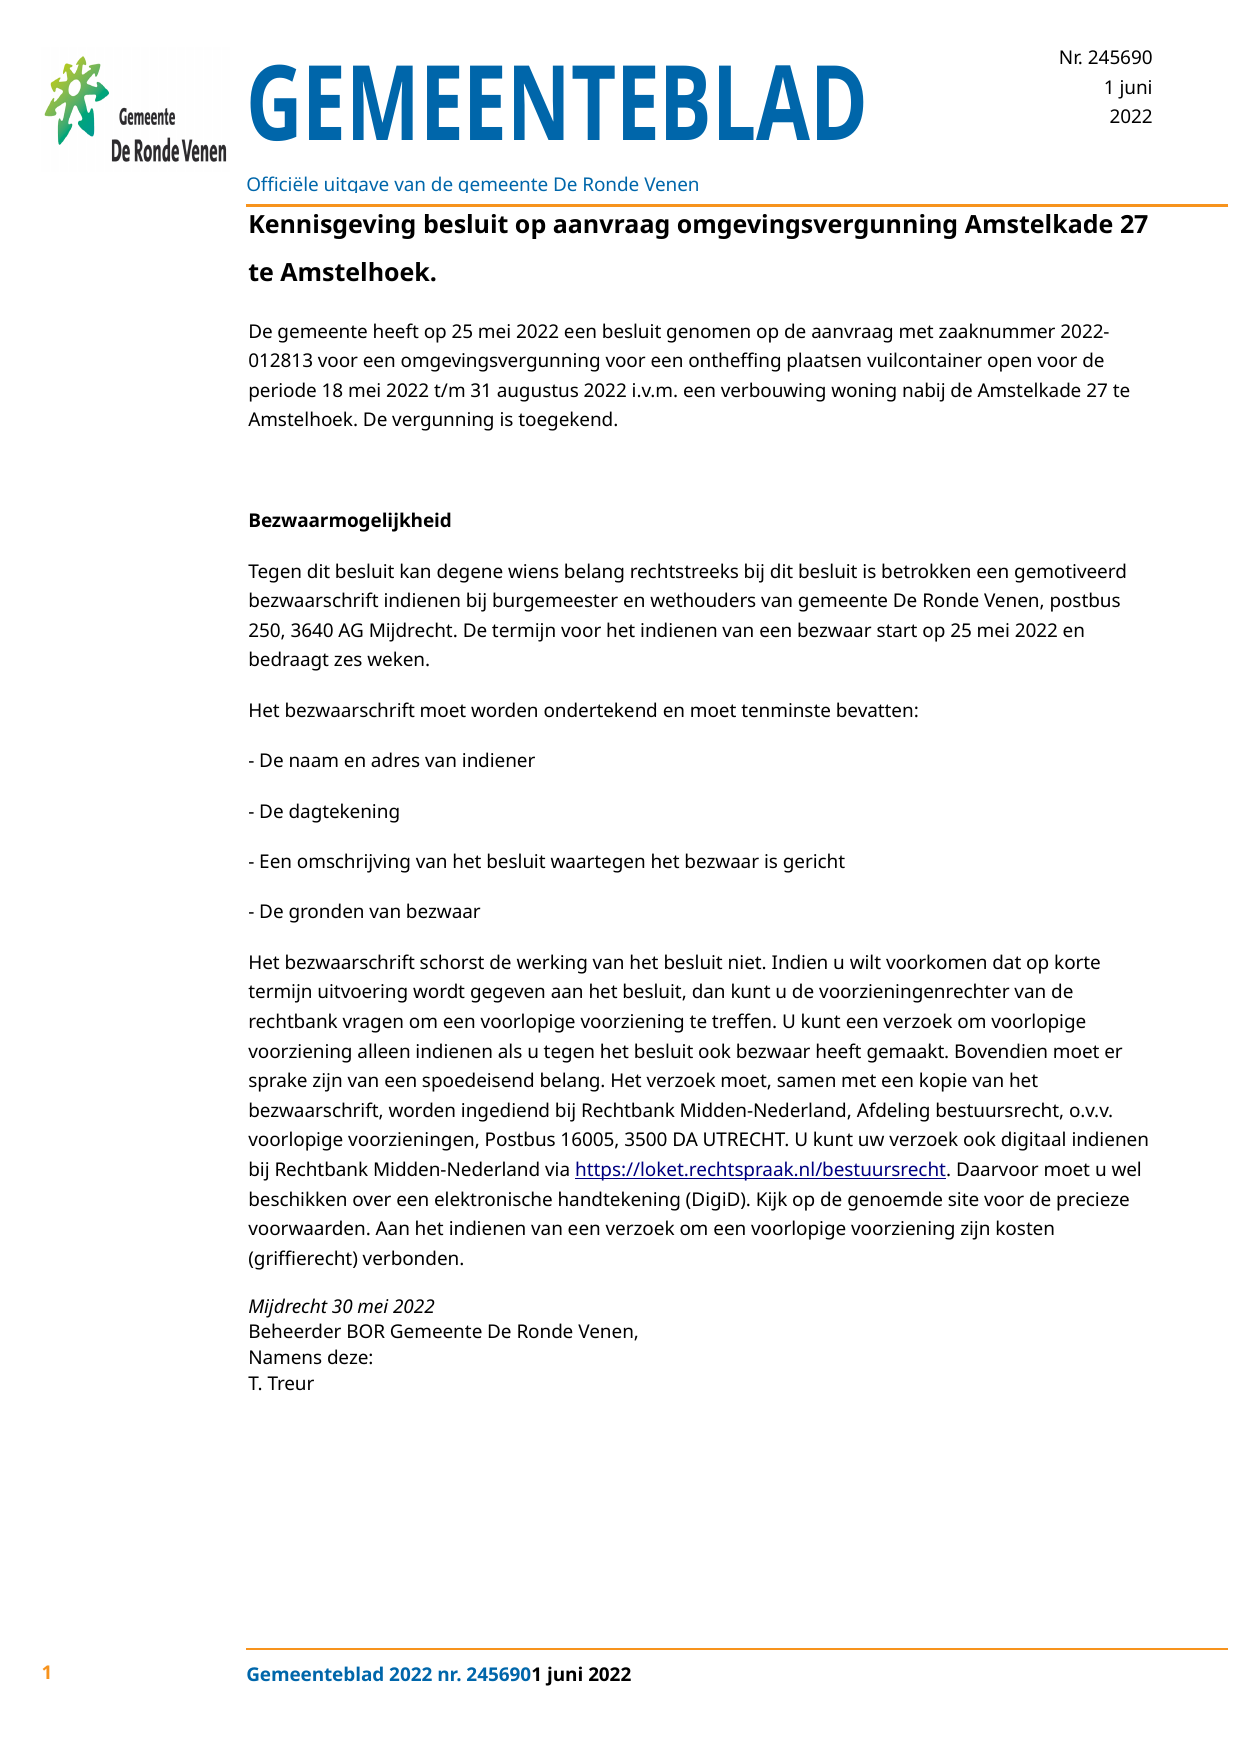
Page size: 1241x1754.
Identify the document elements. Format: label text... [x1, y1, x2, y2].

text Kennisgeving besluit op aanvraag omgevingsvergunning Amstelkade 27 te Amstelhoek. [248, 207, 1152, 288]
text T. Treur [248, 1370, 1152, 1396]
text Tegen dit besluit kan degene wiens belang rechtstreeks bij dit besluit is betrokken een gemotiveerd bezwaarschrift indienen bij burgemeester en wethouders van gemeente De Ronde Venen, postbus 250, 3640 AG Mijdrecht. De termijn voor het indienen van een bezwaar start op 25 mei 2022 en bedraagt zes weken. [248, 558, 1152, 672]
text Bezwaarmogelijkheid [248, 507, 1152, 533]
text De gemeente heeft op 25 mei 2022 een besluit genomen op de aanvraag met zaaknummer 2022-012813 voor een omgevingsvergunning voor een ontheffing plaatsen vuilcontainer open voor de periode 18 mei 2022 t/m 31 augustus 2022 i.v.m. een verbouwing woning nabij de Amstelkade 27 te Amstelhoek. De vergunning is toegekend. [248, 318, 1152, 432]
text - Een omschrijving van het besluit waartegen het bezwaar is gericht [248, 848, 1152, 874]
text Namens deze: [248, 1344, 1152, 1370]
text Het bezwaarschrift moet worden ondertekend en moet tenminste bevatten: [248, 697, 1152, 723]
text Mijdrecht 30 mei 2022 [248, 1293, 1152, 1318]
text - De naam en adres van indiener [248, 747, 1152, 773]
text - De gronden van bezwaar [248, 899, 1152, 924]
text Het bezwaarschrift schorst de werking van het besluit niet. Indien u wilt voorkomen dat op korte termijn uitvoering wordt gegeven aan het besluit, dan kunt u de voorzieningenrechter van de rechtbank vragen om een voorlopige voorziening te treffen. U kunt een verzoek om voorlopige voorziening alleen indienen als u tegen het besluit ook bezwaar heeft gemaakt. Bovendien moet er sprake zijn van een spoedeisend belang. Het verzoek moet, samen met een kopie van het bezwaarschrift, worden ingediend bij Rechtbank Midden-Nederland, Afdeling bestuursrecht, o.v.v. voorlopige voorzieningen, Postbus 16005, 3500 DA UTRECHT. U kunt uw verzoek ook digitaal indienen bij Rechtbank Midden-Nederland via https://loket.rechtspraak.nl/bestuursrecht. Daarvoor moet u wel beschikken over een elektronische handtekening (DigiD). Kijk op de genoemde site voor de precieze voorwaarden. Aan het indienen van een verzoek om een voorlopige voorziening zijn kosten (griffierecht) verbonden. [248, 949, 1152, 1271]
picture [41, 47, 231, 172]
text Beheerder BOR Gemeente De Ronde Venen, [248, 1318, 1152, 1344]
text - De dagtekening [248, 798, 1152, 824]
